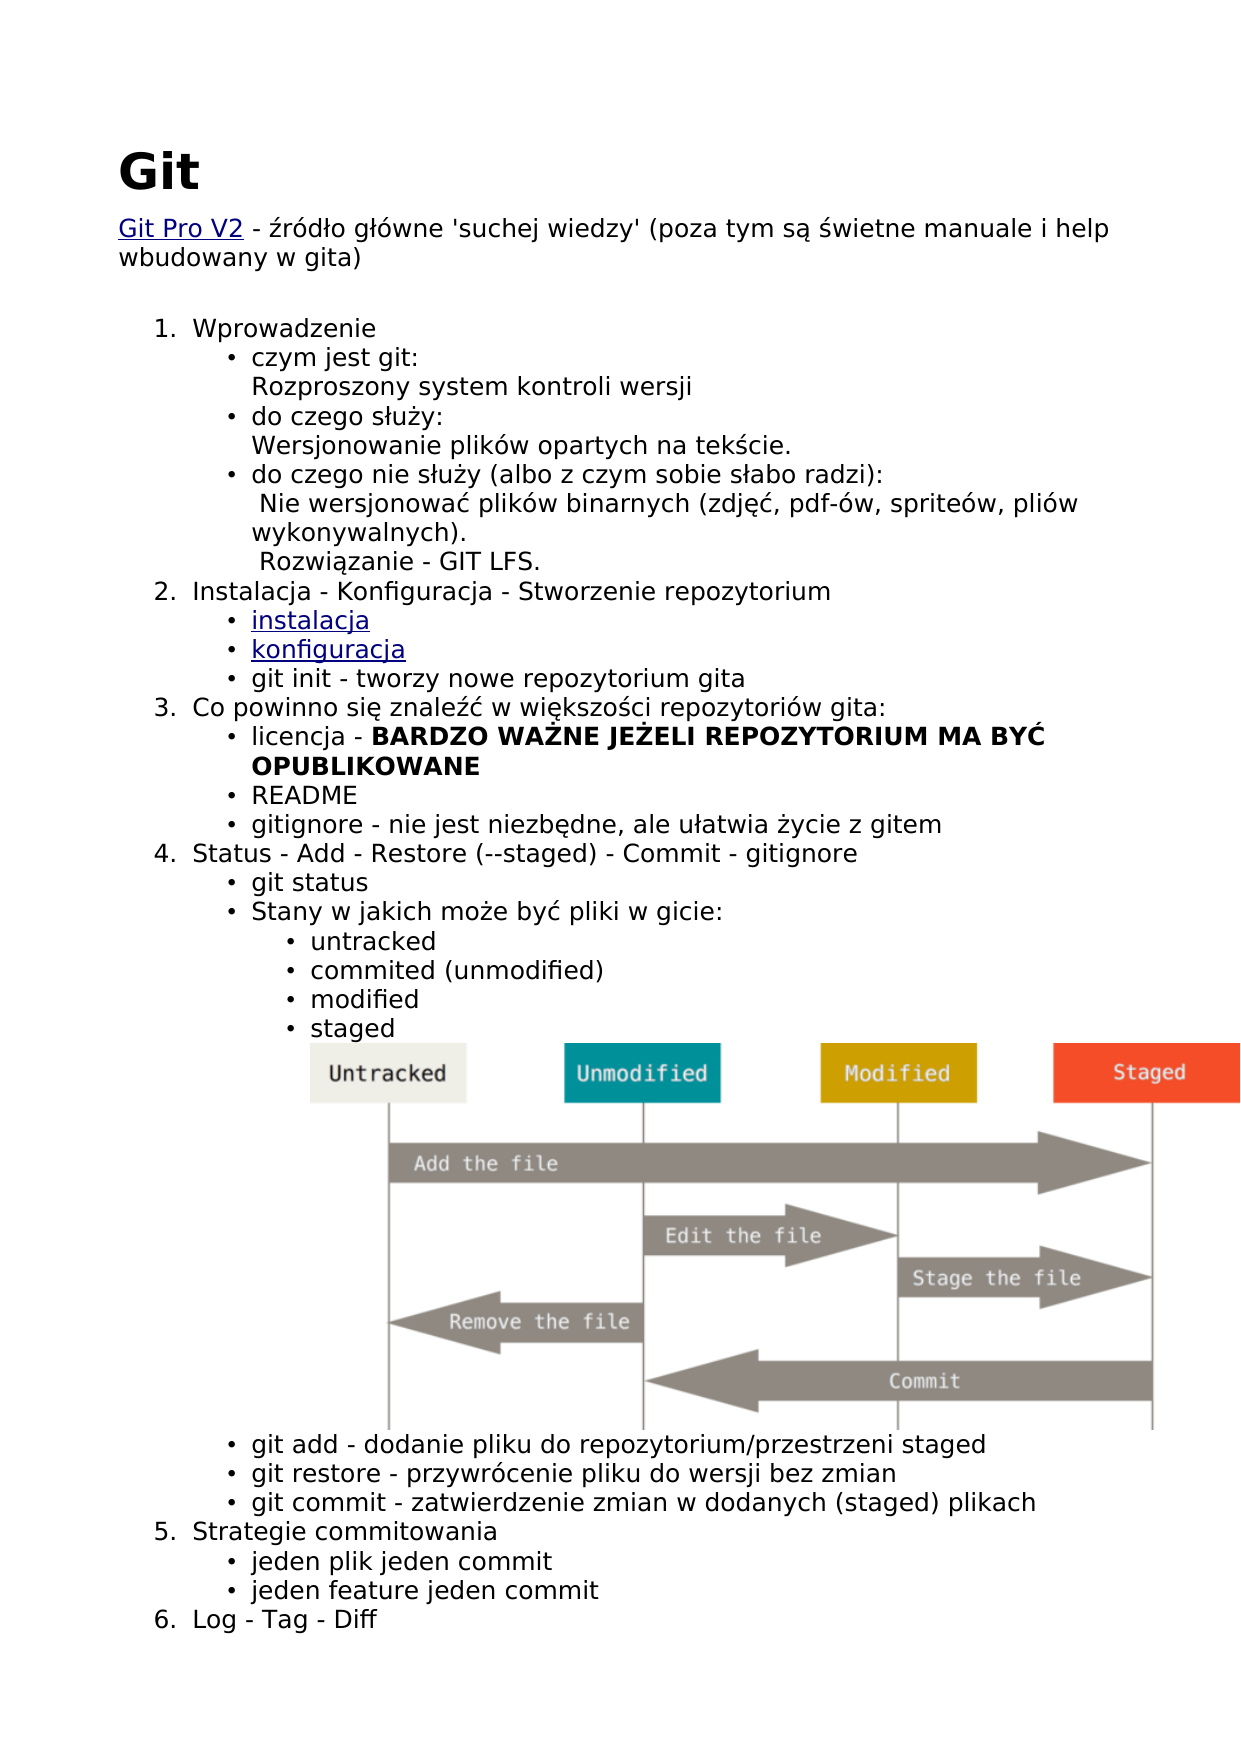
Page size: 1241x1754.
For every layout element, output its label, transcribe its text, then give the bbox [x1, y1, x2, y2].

list Status - Add - Restore (--staged) - Commit - gitignore [177, 839, 1122, 868]
list Wprowadzenie [177, 314, 1122, 343]
list czym jest git: Rozproszony system kontroli wersji [236, 343, 1122, 402]
list README [236, 781, 1122, 810]
list git status [236, 868, 1122, 897]
list git init - tworzy nowe repozytorium gita [236, 664, 1122, 693]
list modified [295, 985, 1122, 1014]
list staged [295, 1014, 1122, 1430]
list commited (unmodified) [295, 956, 1122, 985]
list Strategie commitowania [177, 1517, 1122, 1547]
list konfiguracja [236, 635, 1122, 664]
list git restore - przywrócenie pliku do wersji bez zmian [236, 1459, 1122, 1488]
list git add - dodanie pliku do repozytorium/przestrzeni staged [236, 1430, 1122, 1459]
list do czego nie służy (albo z czym sobie słabo radzi): Nie wersjonować plików binarnych (zdjęć, pdf-ów, spriteów, pliów wykonywalnych). Rozwiązanie - GIT LFS. [236, 460, 1122, 577]
list jeden feature jeden commit [236, 1576, 1122, 1605]
list Log - Tag - Diff [177, 1605, 1122, 1634]
list git commit - zatwierdzenie zmian w dodanych (staged) plikach [236, 1488, 1122, 1517]
subtitle Git [118, 143, 1122, 201]
list jeden plik jeden commit [236, 1547, 1122, 1576]
list instalacja [236, 606, 1122, 635]
list untracked [295, 927, 1122, 956]
text Git Pro V2 - źródło główne 'suchej wiedzy' (poza tym są świetne manuale i help wbudowany w gita) [118, 214, 1122, 272]
list Co powinno się znaleźć w większości repozytoriów gita: [177, 693, 1122, 722]
list gitignore - nie jest niezbędne, ale ułatwia życie z gitem [236, 810, 1122, 839]
list do czego służy: Wersjonowanie plików opartych na tekście. [236, 402, 1122, 460]
list licencja - BARDZO WAŻNE JEŻELI REPOZYTORIUM MA BYĆ OPUBLIKOWANE [236, 722, 1122, 781]
picture [310, 1043, 1241, 1430]
list Stany w jakich może być pliki w gicie: [236, 897, 1122, 927]
list Instalacja - Konfiguracja - Stworzenie repozytorium [177, 577, 1122, 606]
